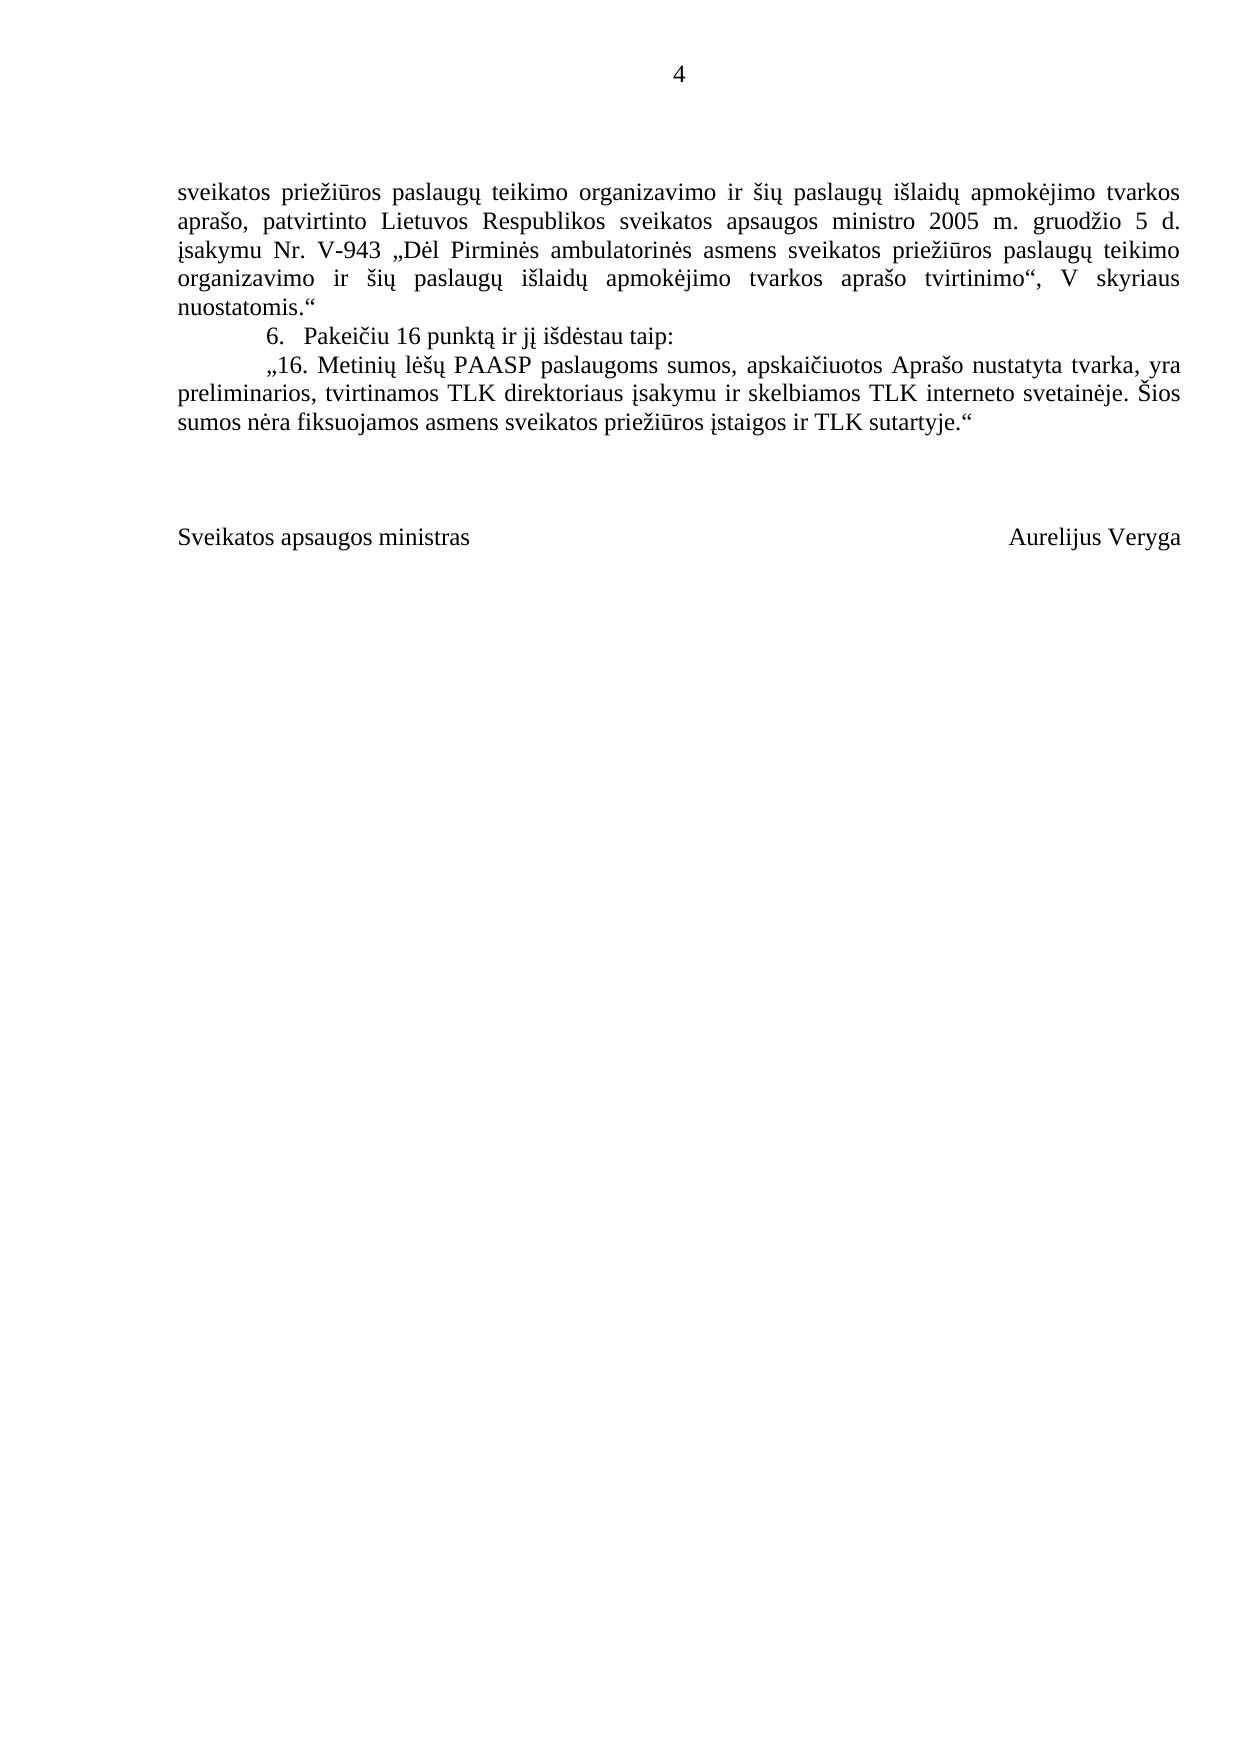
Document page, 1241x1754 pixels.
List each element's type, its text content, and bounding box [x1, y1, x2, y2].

text 6. Pakeičiu 16 punktą ir jį išdėstau taip: [266, 321, 1181, 350]
text „16. Metinių lėšų PAASP paslaugoms sumos, apskaičiuotos Aprašo nustatyta tvarka, yra preliminarios, tvirtinamos TLK direktoriaus įsakymu ir skelbiamos TLK interneto svetainėje. Šios sumos nėra fiksuojamos asmens sveikatos priežiūros įstaigos ir TLK sutartyje.“ [177, 350, 1181, 436]
text Sveikatos apsaugos ministras Aurelijus Veryga [177, 522, 1181, 551]
text sveikatos priežiūros paslaugų teikimo organizavimo ir šių paslaugų išlaidų apmokėjimo tvarkos aprašo, patvirtinto Lietuvos Respublikos sveikatos apsaugos ministro 2005 m. gruodžio 5 d. įsakymu Nr. V-943 „Dėl Pirminės ambulatorinės asmens sveikatos priežiūros paslaugų teikimo organizavimo ir šių paslaugų išlaidų apmokėjimo tvarkos aprašo tvirtinimo“, V skyriaus nuostatomis.“ [177, 177, 1181, 321]
